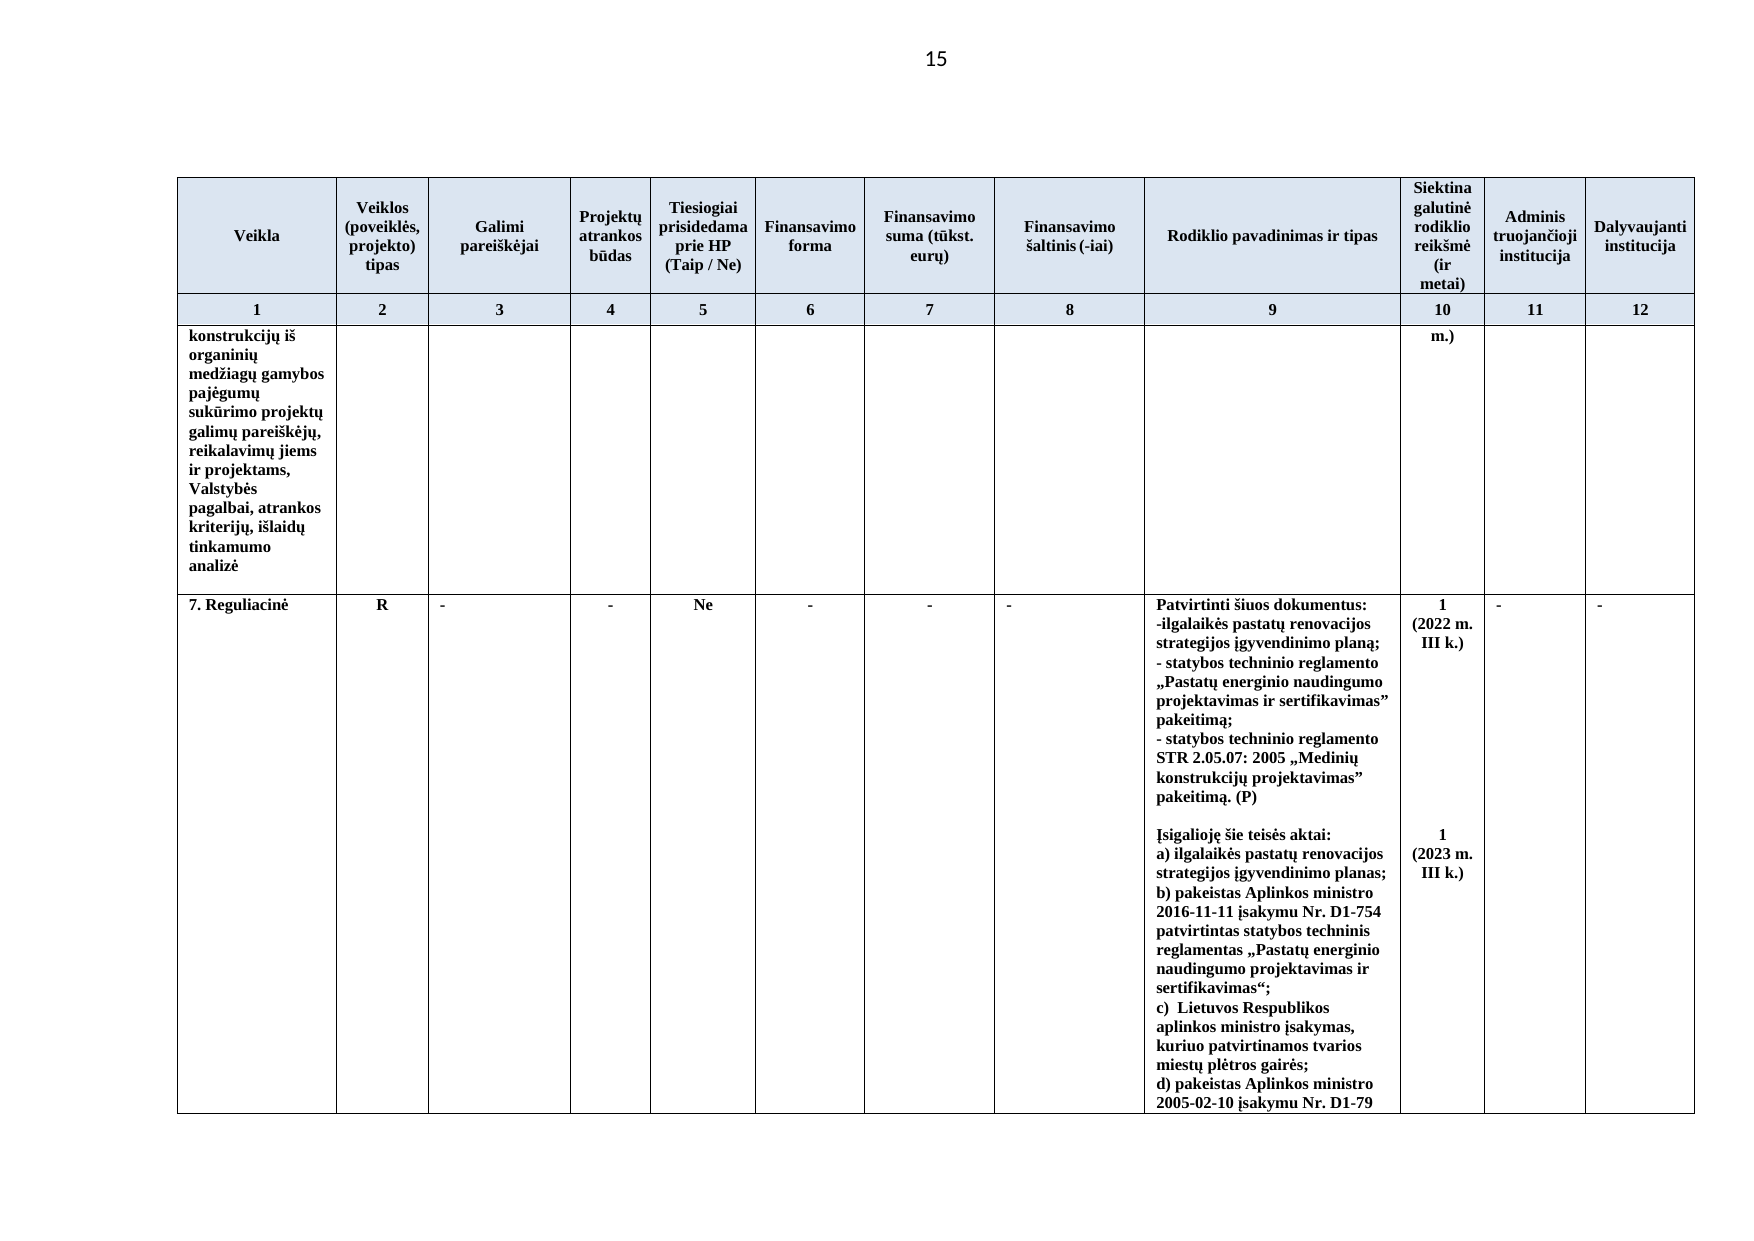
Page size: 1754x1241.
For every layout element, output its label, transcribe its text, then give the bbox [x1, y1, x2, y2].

table_cell [337, 326, 428, 594]
table_header Siektina galutinė rodiklio reikšmė (ir metai) [1401, 178, 1484, 293]
table_cell - [651, 326, 755, 594]
table_cell - [1485, 595, 1585, 1112]
table_cell konstrukcijų iš organinių medžiagų gamybos pajėgumų sukūrimo projektų galimų pareiškėjų, reikalavimų jiems ir projektams, Valstybės pagalbai, atrankos kriterijų, išlaidų tinkamumo analizė [178, 326, 336, 594]
table_cell - [571, 595, 650, 1112]
table_cell 10 [1401, 294, 1484, 324]
table_cell [995, 326, 1144, 594]
table_cell [756, 326, 864, 594]
table_cell 1 [178, 294, 336, 324]
table_cell - [1586, 595, 1694, 1112]
table_cell R [337, 595, 428, 1112]
table_cell 6 [756, 294, 864, 324]
table_cell - [429, 326, 570, 594]
table_header Finansavimo suma (tūkst. eurų) [865, 178, 994, 293]
table_header Adminis truojančioji institucija [1485, 178, 1585, 293]
table_cell 1 (2022 m. III k.) 1 (2023 m. III k.) [1401, 595, 1484, 1112]
table_cell 4 [571, 294, 650, 324]
table_cell m.) [1401, 326, 1484, 594]
table_header Veiklos (poveiklės, projekto) tipas [337, 178, 428, 293]
table_cell Patvirtinti šiuos dokumentus: -ilgalaikės pastatų renovacijos strategijos įgyvendinimo planą; - statybos techninio reglamento „Pastatų energinio naudingumo projektavimas ir sertifikavimas” pakeitimą; - statybos techninio reglamento STR 2.05.07: 2005 „Medinių konstrukcijų projektavimas” pakeitimą. (P) Įsigalioję šie teisės aktai: a) ilgalaikės pastatų renovacijos strategijos įgyvendinimo planas; b) pakeistas Aplinkos ministro 2016-11-11 įsakymu Nr. D1-754 patvirtintas statybos techninis reglamentas „Pastatų energinio naudingumo projektavimas ir sertifikavimas“; c) Lietuvos Respublikos aplinkos ministro įsakymas, kuriuo patvirtinamos tvarios miestų plėtros gairės; d) pakeistas Aplinkos ministro 2005-02-10 įsakymu Nr. D1-79 [1145, 595, 1400, 1112]
table_cell - [429, 595, 570, 1112]
table_header Finansavimo forma [756, 178, 864, 293]
table_header Dalyvaujanti institucija [1586, 178, 1694, 293]
table_cell 7 [865, 294, 994, 324]
table_cell 9 [1145, 294, 1400, 324]
table_header Projektų atrankos būdas [571, 178, 650, 293]
table_cell - [995, 595, 1144, 1112]
table_cell - [865, 595, 994, 1112]
table_cell - [571, 326, 650, 594]
table_cell - [756, 595, 864, 1112]
table_cell 5 [651, 294, 755, 324]
table_cell [865, 326, 994, 594]
table_cell 7. Reguliacinė [178, 595, 336, 1112]
table_header Veikla [178, 178, 336, 293]
table_cell - [1485, 326, 1585, 594]
table_cell 12 [1586, 294, 1694, 324]
table_cell 3 [429, 294, 570, 324]
table_cell 8 [995, 294, 1144, 324]
table_header Tiesiogiai prisidedama prie HP (Taip / Ne) [651, 178, 755, 293]
table_header Rodiklio pavadinimas ir tipas [1145, 178, 1400, 293]
table_cell 2 [337, 294, 428, 324]
table_cell 11 [1485, 294, 1585, 324]
table_header Galimi pareiškėjai [429, 178, 570, 293]
table_header Finansavimo šaltinis (-iai) [995, 178, 1144, 293]
table_cell - [1586, 326, 1694, 594]
table_cell [1145, 326, 1400, 594]
table_cell Ne [651, 595, 755, 1112]
